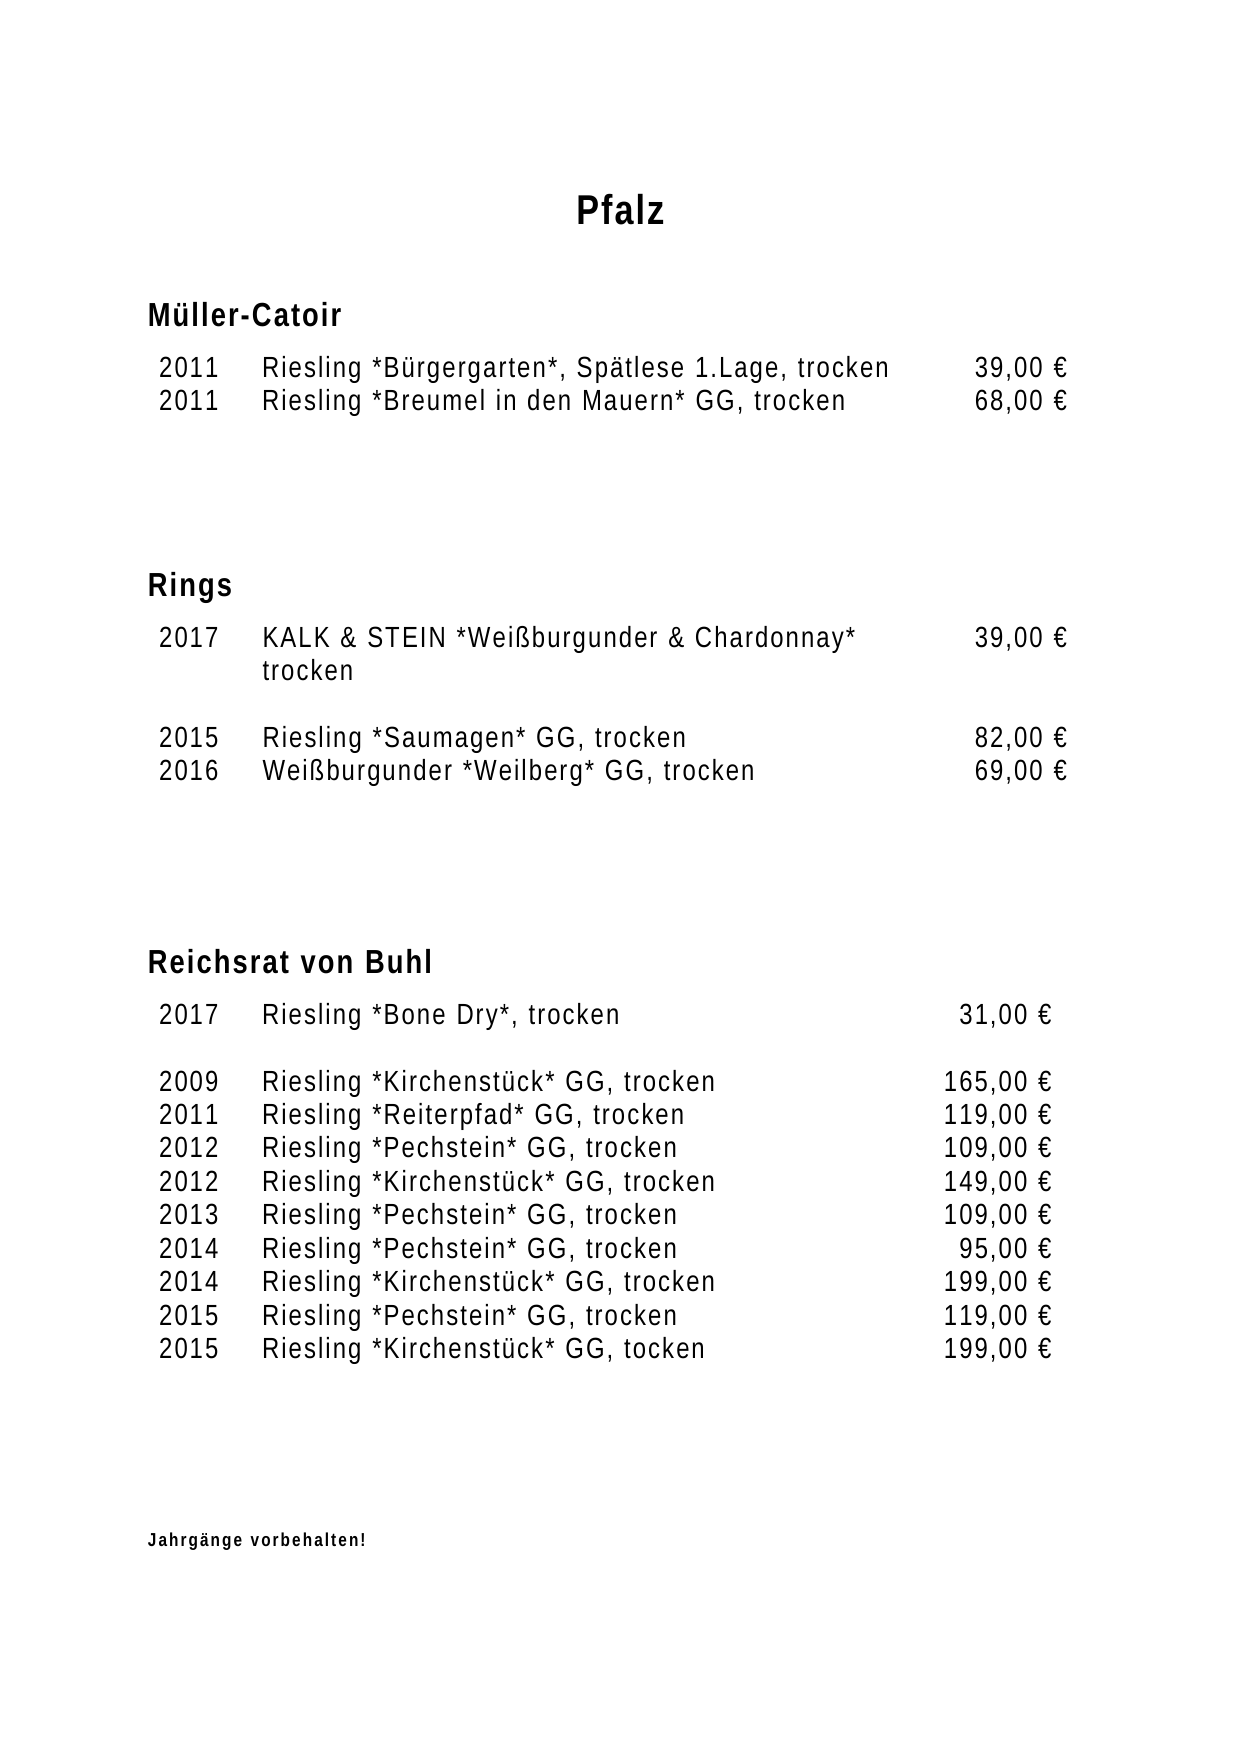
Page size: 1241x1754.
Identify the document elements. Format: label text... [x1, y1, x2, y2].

table_cell Riesling *Pechstein* GG, trocken [251, 1298, 930, 1331]
table_header 2011 [148, 350, 251, 383]
table_cell Riesling *Kirchenstück* GG, tocken [251, 1331, 930, 1365]
table_cell Riesling *Kirchenstück* GG, trocken [251, 1064, 930, 1097]
table_cell Riesling *Saumagen* GG, trocken [251, 720, 960, 753]
table_cell 199,00 € [930, 1264, 1063, 1298]
table_cell Riesling *Pechstein* GG, trocken [251, 1131, 930, 1164]
table_cell 2009 [148, 1064, 251, 1097]
text Pfalz [148, 186, 1093, 234]
table_cell 109,00 € [930, 1198, 1063, 1231]
table_cell Weißburgunder *Weilberg* GG, trocken [251, 754, 960, 787]
table_header 31,00 € [930, 997, 1063, 1030]
table_cell 2016 [148, 754, 251, 787]
table_cell 2011 [148, 1097, 251, 1131]
table_cell 119,00 € [930, 1298, 1063, 1331]
table_cell 2012 [148, 1164, 251, 1197]
table_header 2017 [148, 997, 251, 1030]
table_cell 68,00 € [945, 383, 1078, 417]
table_cell 165,00 € [930, 1064, 1063, 1097]
table_header KALK & STEIN *Weißburgunder & Chardonnay* trocken [251, 620, 960, 720]
text Jahrgänge vorbehalten! [148, 1529, 1093, 1551]
table_cell 199,00 € [930, 1331, 1063, 1365]
table_cell Riesling *Kirchenstück* GG, trocken [251, 1164, 930, 1197]
table_header Riesling *Bone Dry*, trocken [251, 997, 930, 1030]
table_cell Riesling *Pechstein* GG, trocken [251, 1231, 930, 1264]
table_cell 2011 [148, 383, 251, 417]
table_cell 2014 [148, 1231, 251, 1264]
table_cell Riesling *Pechstein* GG, trocken [251, 1198, 930, 1231]
table_header 2017 [148, 620, 251, 720]
table_cell 95,00 € [930, 1231, 1063, 1264]
table_cell 2013 [148, 1198, 251, 1231]
table_cell 2015 [148, 1298, 251, 1331]
table_header 39,00 € [960, 620, 1078, 720]
table_cell 2012 [148, 1131, 251, 1164]
table_cell Riesling *Breumel in den Mauern* GG, trocken [251, 383, 944, 417]
table_cell 2015 [148, 1331, 251, 1365]
text Reichsrat von Buhl [148, 942, 1093, 980]
table_cell 119,00 € [930, 1097, 1063, 1131]
table_cell [148, 1030, 251, 1064]
table_cell Riesling *Reiterpfad* GG, trocken [251, 1097, 930, 1131]
table_cell 2014 [148, 1264, 251, 1298]
text Rings [148, 565, 1093, 603]
table_header 39,00 € [945, 350, 1078, 383]
table_cell 82,00 € [960, 720, 1078, 753]
table_cell 149,00 € [930, 1164, 1063, 1197]
table_cell [251, 1030, 930, 1064]
table_cell 2015 [148, 720, 251, 753]
table_header Riesling *Bürgergarten*, Spätlese 1.Lage, trocken [251, 350, 944, 383]
table_cell [930, 1030, 1063, 1064]
table_cell 109,00 € [930, 1131, 1063, 1164]
table_cell Riesling *Kirchenstück* GG, trocken [251, 1264, 930, 1298]
text Müller-Catoir [148, 295, 1093, 333]
table_cell 69,00 € [960, 754, 1078, 787]
